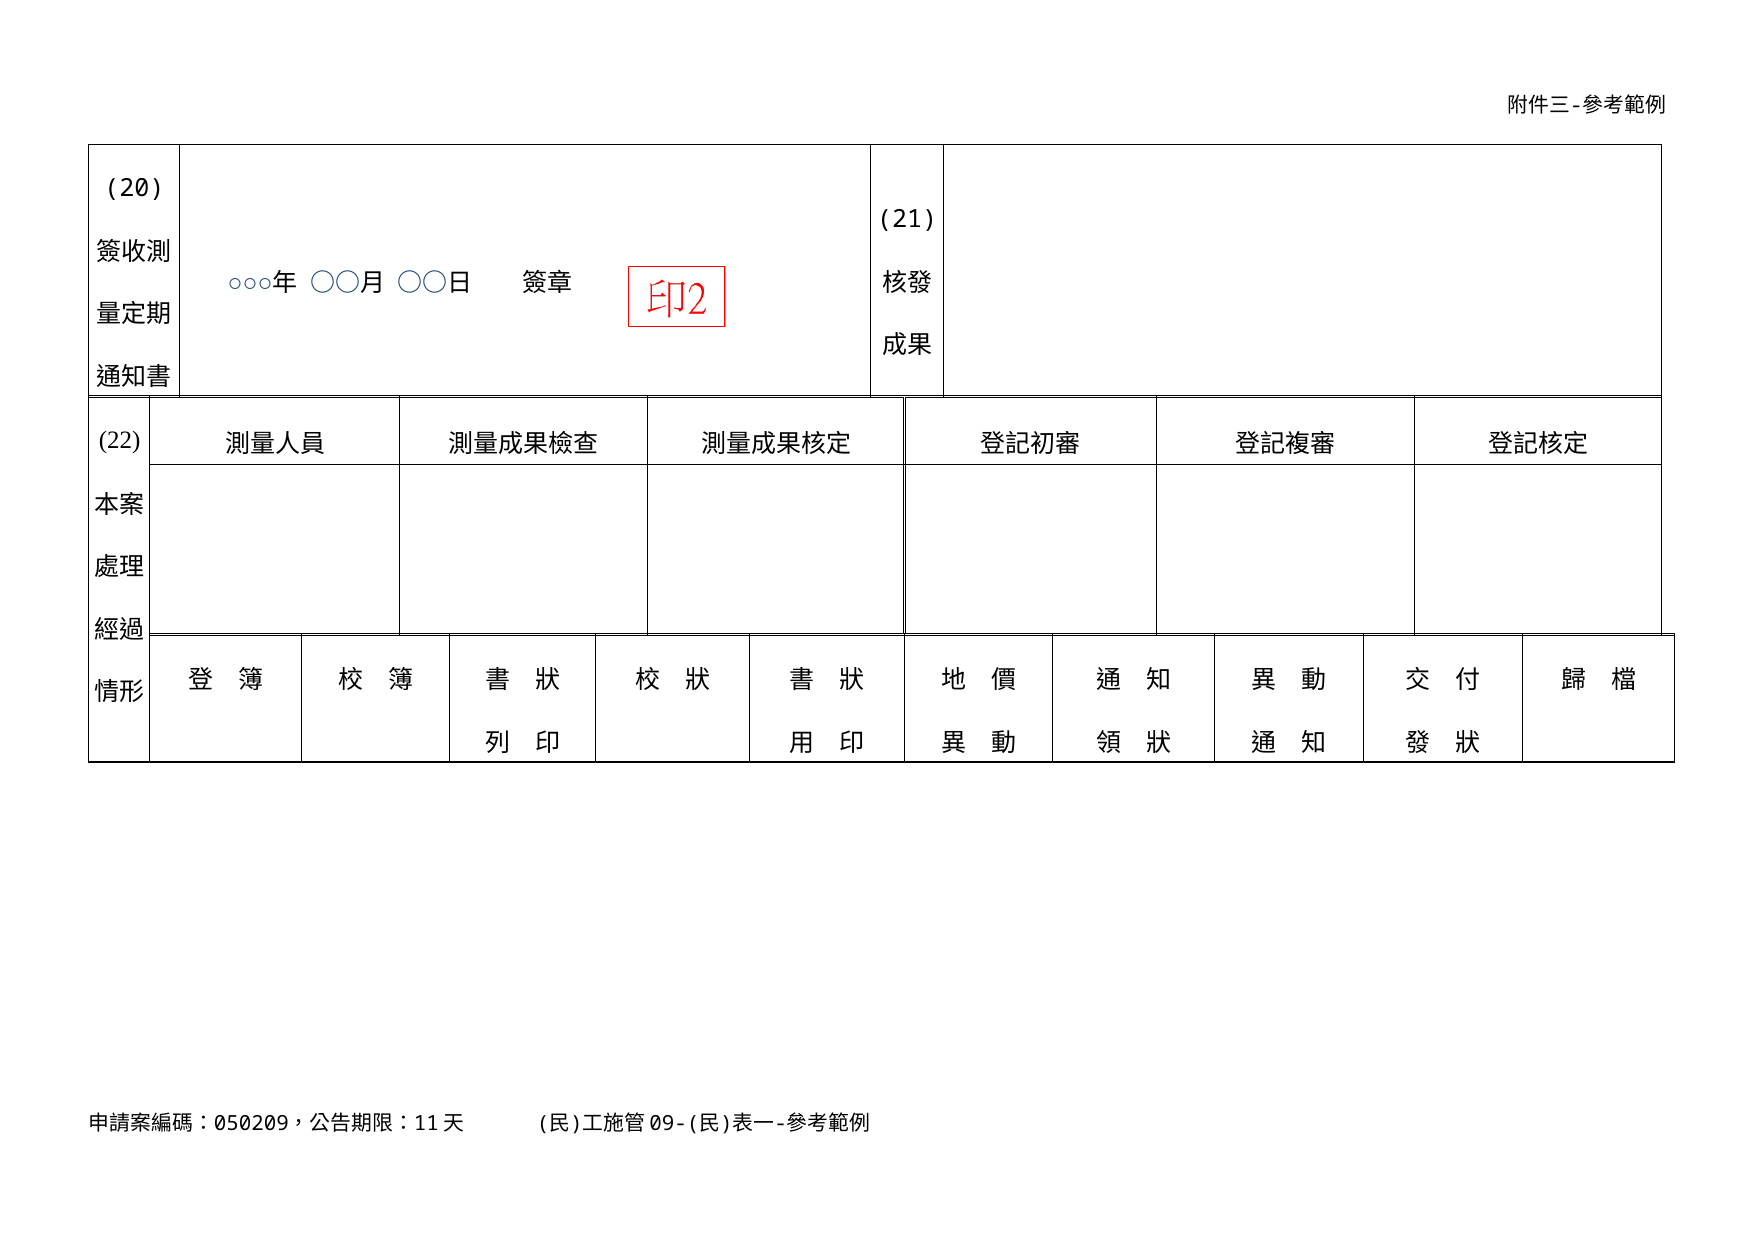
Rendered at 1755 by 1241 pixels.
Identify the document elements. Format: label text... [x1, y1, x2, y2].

table_cell 測量人員 [150, 398, 399, 463]
table_cell 歸 檔 [1523, 636, 1674, 761]
table_cell 登記核定 [1415, 398, 1661, 463]
table_cell (20) 簽收測量定期通知書 [89, 145, 179, 395]
table_cell ○○○年 ○○月 ○○日 簽章 [180, 145, 591, 395]
table_cell 測量成果核定 [648, 398, 903, 463]
table_cell 交 付 發 狀 [1364, 636, 1522, 761]
table_cell [1157, 465, 1414, 633]
table_cell 異 動 通 知 [1215, 636, 1363, 761]
table_cell 校 狀 [596, 636, 749, 761]
table_cell [944, 145, 1661, 395]
table_cell 通 知 領 狀 [1053, 636, 1214, 761]
table_cell 登 簿 [150, 636, 301, 761]
table_cell 測量成果檢查 [400, 398, 647, 463]
table_cell [906, 465, 1156, 633]
table_cell [400, 465, 647, 633]
table_cell [150, 465, 399, 633]
table_cell [1662, 144, 1674, 395]
table_cell 地 價 異 動 [905, 636, 1052, 761]
table_cell 登記初審 [906, 398, 1156, 463]
table_cell (22) 本案處理經過情形︵ 以下各欄 申請人請勿填寫 ︶ [89, 398, 149, 761]
table_cell [1415, 465, 1661, 633]
table_cell [648, 465, 903, 633]
table_cell 書 狀 用 印 [750, 636, 904, 761]
table_cell 校 簿 [302, 636, 449, 761]
table_cell 登記複審 [1157, 398, 1414, 463]
table_cell [1662, 464, 1674, 633]
table_cell [591, 145, 870, 395]
table_cell [1662, 395, 1674, 463]
table_cell 書 狀 列 印 [450, 636, 595, 761]
table_cell (21) 核發成果 [871, 145, 943, 395]
